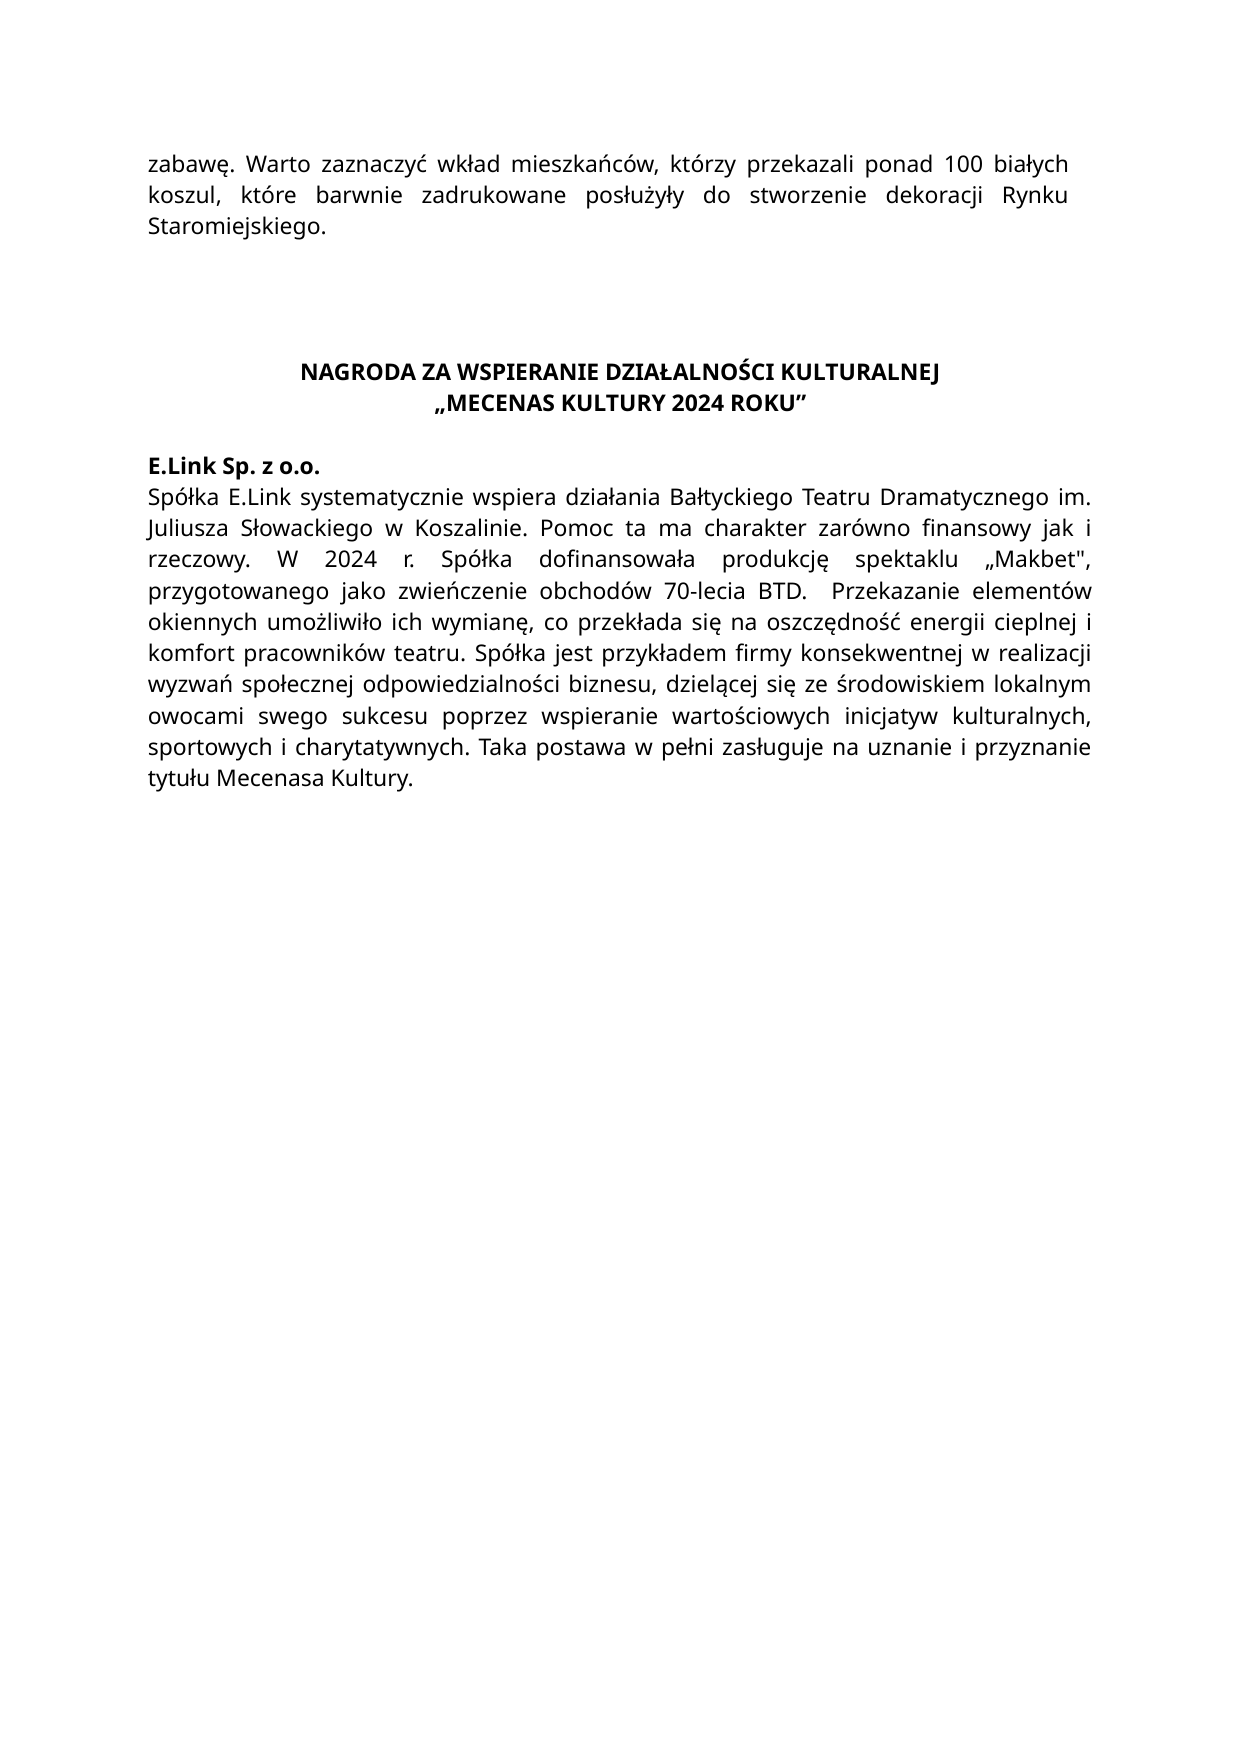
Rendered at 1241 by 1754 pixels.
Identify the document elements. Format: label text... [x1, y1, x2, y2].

text Spółka E.Link systematycznie wspiera działania Bałtyckiego Teatru Dramatycznego im. Juliusza Słowackiego w Koszalinie. Pomoc ta ma charakter zarówno finansowy jak i rzeczowy. W 2024 r. Spółka dofinansowała produkcję spektaklu „Makbet", przygotowanego jako zwieńczenie obchodów 70-lecia BTD. Przekazanie elementów okiennych umożliwiło ich wymianę, co przekłada się na oszczędność energii cieplnej i komfort pracowników teatru. Spółka jest przykładem firmy konsekwentnej w realizacji wyzwań społecznej odpowiedzialności biznesu, dzielącej się ze środowiskiem lokalnym owocami swego sukcesu poprzez wspieranie wartościowych inicjatyw kulturalnych, sportowych i charytatywnych. Taka postawa w pełni zasługuje na uznanie i przyznanie tytułu Mecenasa Kultury. [148, 481, 1093, 793]
text zabawę. Warto zaznaczyć wkład mieszkańców, którzy przekazali ponad 100 białych koszul, które barwnie zadrukowane posłużyły do stworzenie dekoracji Rynku Staromiejskiego. [148, 148, 1070, 241]
text E.Link Sp. z o.o. [148, 450, 1093, 481]
text „MECENAS KULTURY 2024 ROKU” [148, 387, 1093, 418]
text NAGRODA ZA WSPIERANIE DZIAŁALNOŚCI KULTURALNEJ [148, 356, 1093, 387]
